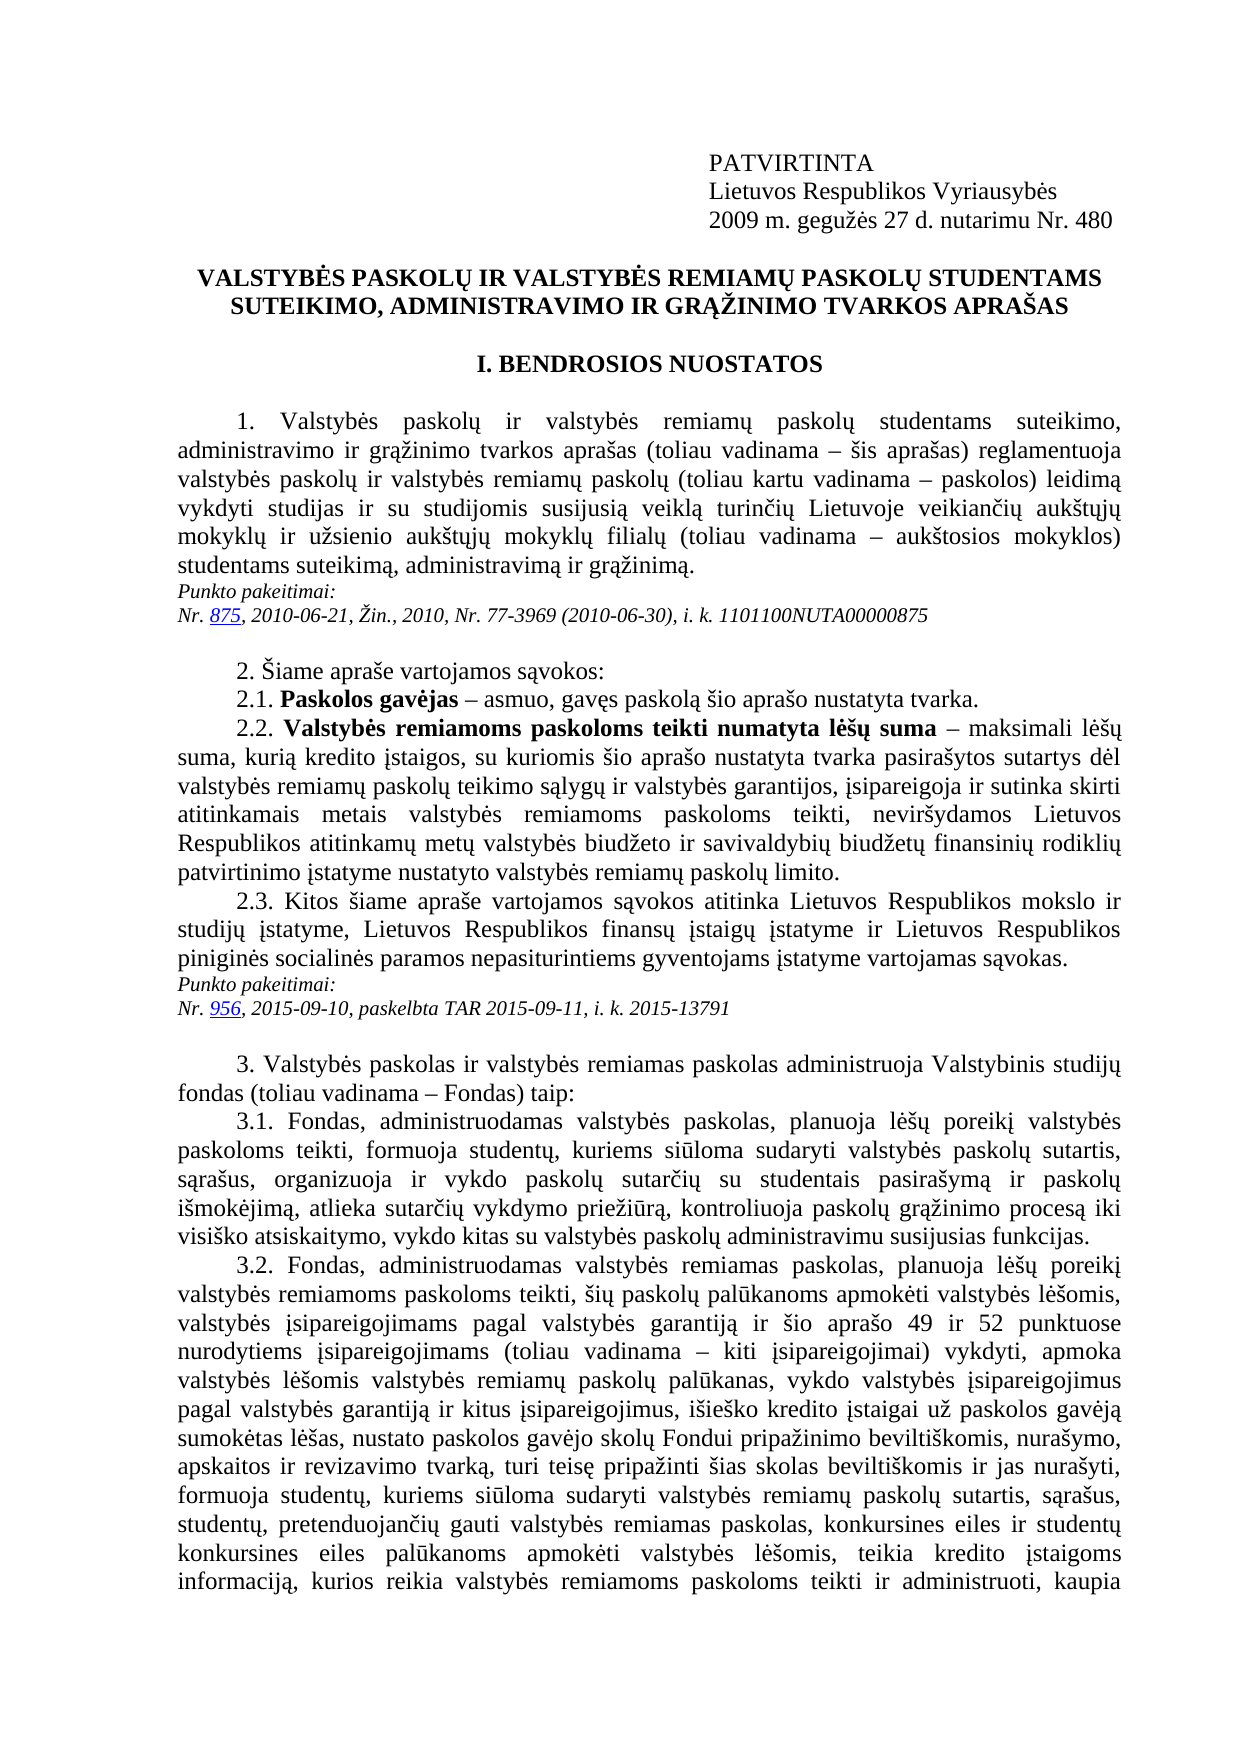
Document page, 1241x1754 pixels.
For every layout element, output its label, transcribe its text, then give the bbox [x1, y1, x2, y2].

text Nr. 875, 2010-06-21, Žin., 2010, Nr. 77-3969 (2010-06-30), i. k. 1101100NUTA00000875 [177, 603, 1122, 627]
text 2009 m. gegužės 27 d. nutarimu Nr. 480 [177, 205, 1122, 234]
text 2.3. Kitos šiame apraše vartojamos sąvokos atitinka Lietuvos Respublikos mokslo ir studijų įstatyme, Lietuvos Respublikos finansų įstaigų įstatyme ir Lietuvos Respublikos piniginės socialinės paramos nepasiturintiems gyventojams įstatyme vartojamas sąvokas. [177, 886, 1122, 972]
text 3. Valstybės paskolas ir valstybės remiamas paskolas administruoja Valstybinis studijų fondas (toliau vadinama – Fondas) taip: [177, 1049, 1122, 1106]
text 3.2. Fondas, administruodamas valstybės remiamas paskolas, planuoja lėšų poreikį valstybės remiamoms paskoloms teikti, šių paskolų palūkanoms apmokėti valstybės lėšomis, valstybės įsipareigojimams pagal valstybės garantiją ir šio aprašo 49 ir 52 punktuose nurodytiems įsipareigojimams (toliau vadinama – kiti įsipareigojimai) vykdyti, apmoka valstybės lėšomis valstybės remiamų paskolų palūkanas, vykdo valstybės įsipareigojimus pagal valstybės garantiją ir kitus įsipareigojimus, išieško kredito įstaigai už paskolos gavėją sumokėtas lėšas, nustato paskolos gavėjo skolų Fondui pripažinimo beviltiškomis, nurašymo, apskaitos ir revizavimo tvarką, turi teisę pripažinti šias skolas beviltiškomis ir jas nurašyti, formuoja studentų, kuriems siūloma sudaryti valstybės remiamų paskolų sutartis, sąrašus, studentų, pretenduojančių gauti valstybės remiamas paskolas, konkursines eiles ir studentų konkursines eiles palūkanoms apmokėti valstybės lėšomis, teikia kredito įstaigoms informaciją, kurios reikia valstybės remiamoms paskoloms teikti ir administruoti, kaupia [177, 1250, 1122, 1595]
text Patvirtinta [177, 148, 1122, 176]
text 2.2. Valstybės remiamoms paskoloms teikti numatyta lėšų suma – maksimali lėšų suma, kurią kredito įstaigos, su kuriomis šio aprašo nustatyta tvarka pasirašytos sutartys dėl valstybės remiamų paskolų teikimo sąlygų ir valstybės garantijos, įsipareigoja ir sutinka skirti atitinkamais metais valstybės remiamoms paskoloms teikti, neviršydamos Lietuvos Respublikos atitinkamų metų valstybės biudžeto ir savivaldybių biudžetų finansinių rodiklių patvirtinimo įstatyme nustatyto valstybės remiamų paskolų limito. [177, 713, 1122, 886]
text 2. Šiame apraše vartojamos sąvokos: [177, 656, 1122, 684]
text Nr. 956, 2015-09-10, paskelbta TAR 2015-09-11, i. k. 2015-13791 [177, 996, 1122, 1020]
text I. BENDROSIOS NUOSTATOS [177, 349, 1122, 378]
text Lietuvos Respublikos Vyriausybės [177, 176, 1122, 205]
text 3.1. Fondas, administruodamas valstybės paskolas, planuoja lėšų poreikį valstybės paskoloms teikti, formuoja studentų, kuriems siūloma sudaryti valstybės paskolų sutartis, sąrašus, organizuoja ir vykdo paskolų sutarčių su studentais pasirašymą ir paskolų išmokėjimą, atlieka sutarčių vykdymo priežiūrą, kontroliuoja paskolų grąžinimo procesą iki visiško atsiskaitymo, vykdo kitas su valstybės paskolų administravimu susijusias funkcijas. [177, 1106, 1122, 1250]
text 1. Valstybės paskolų ir valstybės remiamų paskolų studentams suteikimo, administravimo ir grąžinimo tvarkos aprašas (toliau vadinama – šis aprašas) reglamentuoja valstybės paskolų ir valstybės remiamų paskolų (toliau kartu vadinama – paskolos) leidimą vykdyti studijas ir su studijomis susijusią veiklą turinčių Lietuvoje veikiančių aukštųjų mokyklų ir užsienio aukštųjų mokyklų filialų (toliau vadinama – aukštosios mokyklos) studentams suteikimą, administravimą ir grąžinimą. [177, 406, 1122, 579]
text Punkto pakeitimai: [177, 579, 1122, 603]
text VALSTYBĖS PASKOLŲ IR VALSTYBĖS REMIAMŲ PASKOLŲ STUDENTAMS SUTEIKIMO, ADMINISTRAVIMO IR GRĄŽINIMO TVARKOS APRAŠAS [177, 263, 1122, 320]
text Punkto pakeitimai: [177, 972, 1122, 996]
text 2.1. Paskolos gavėjas – asmuo, gavęs paskolą šio aprašo nustatyta tvarka. [177, 684, 1122, 713]
